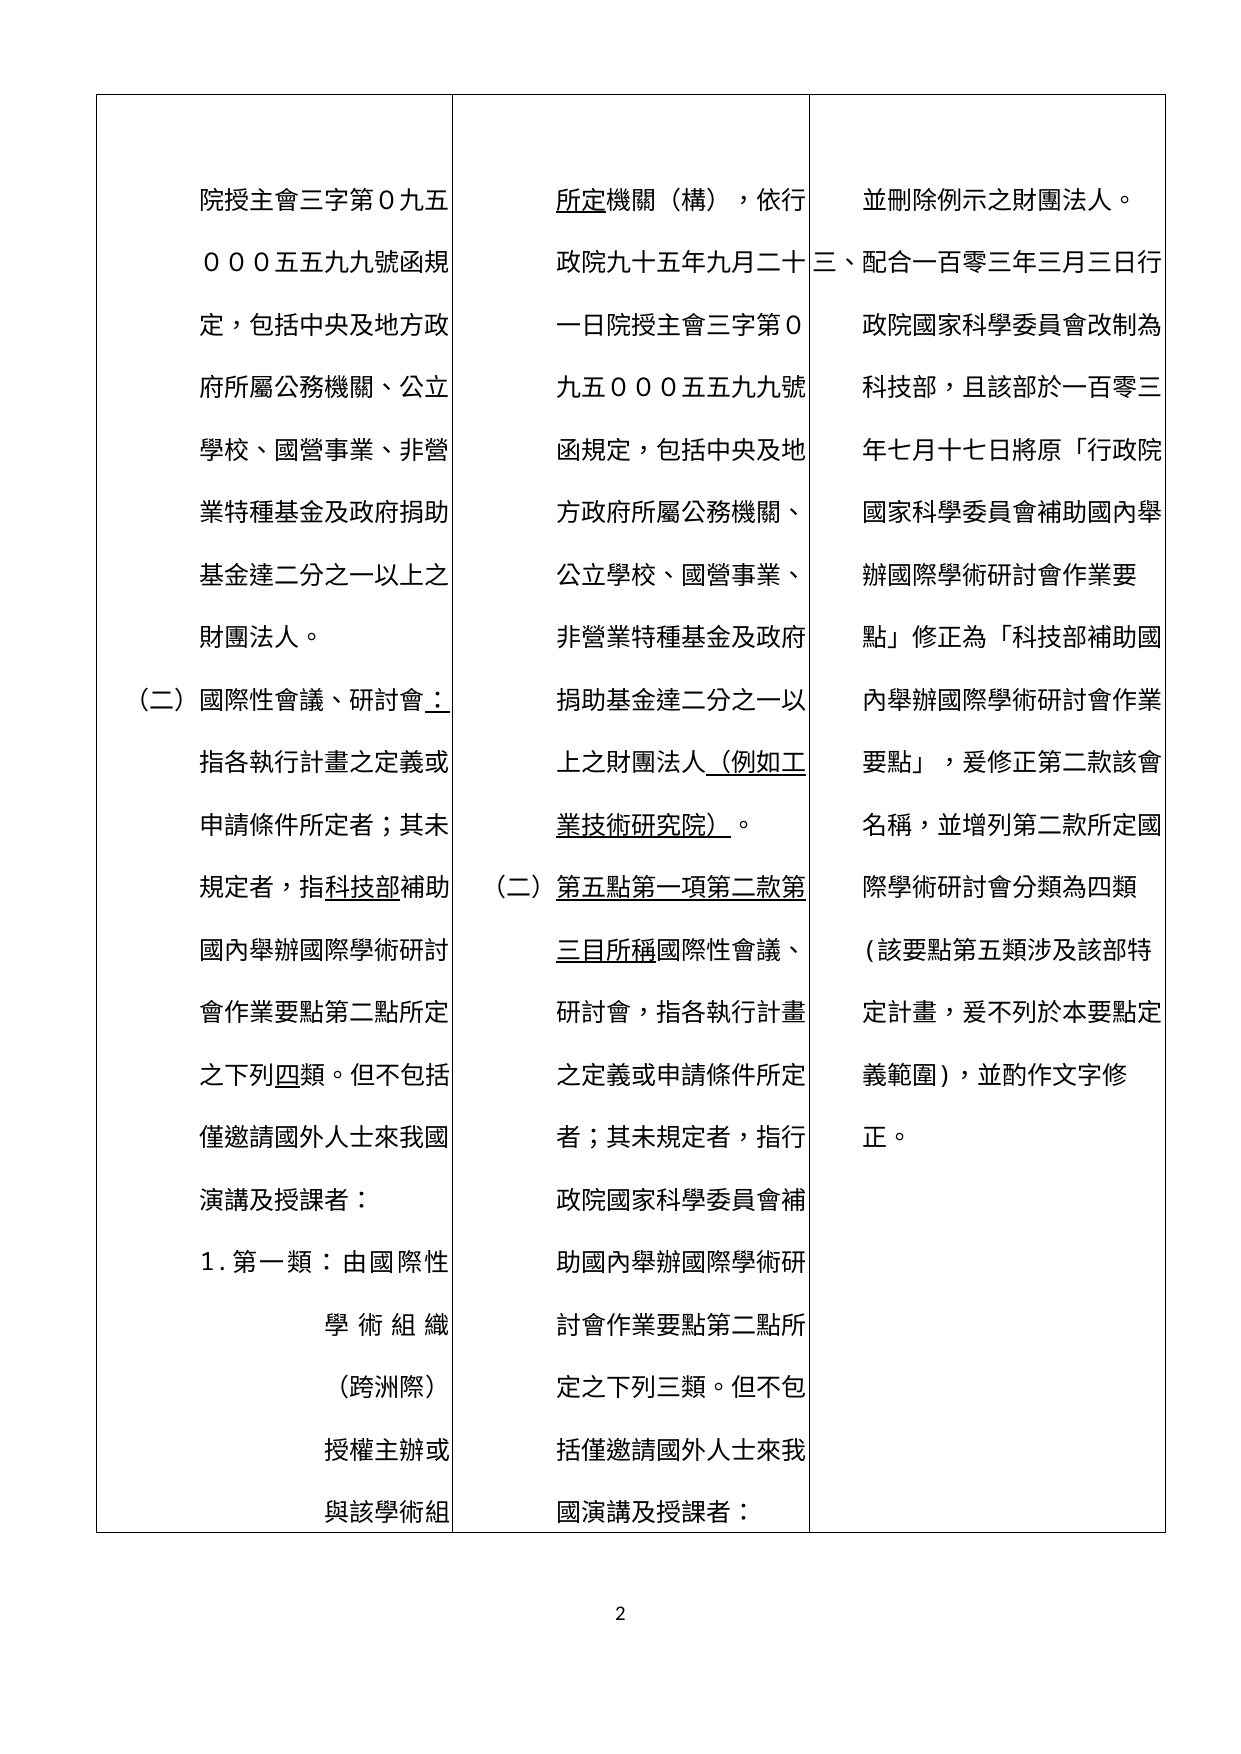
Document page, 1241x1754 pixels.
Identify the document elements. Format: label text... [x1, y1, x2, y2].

table_cell 所定機關（構），依行政院九十五年九月二十一日院授主會三字第０九五０００五五九九號函規定，包括中央及地方政府所屬公務機關、公立學校、國營事業、非營業特種基金及政府捐助基金達二分之一以上之財團法人（例如工業技術研究院）。 （二）第五點第一項第二款第三目所稱國際性會議、研討會，指各執行計畫之定義或申請條件所定者；其未規定者，指行政院國家科學委員會補助國內舉辦國際學術研討會作業要點第二點所定之下列三類。但不包括僅邀請國外人士來我國演講及授課者： [453, 95, 809, 1532]
table_cell 院授主會三字第０九五０００五五九九號函規定，包括中央及地方政府所屬公務機關、公立學校、國營事業、非營業特種基金及政府捐助基金達二分之一以上之財團法人。 （二）國際性會議、研討會：指各執行計畫之定義或申請條件所定者；其未規定者，指科技部補助國內舉辦國際學術研討會作業要點第二點所定之下列四類。但不包括僅邀請國外人士來我國演講及授課者： 1.第一類：由國際性學術組織（跨洲際）授權主辦或與該學術組 [97, 95, 452, 1532]
table_cell 並刪除例示之財團法人。 三、配合一百零三年三月三日行政院國家科學委員會改制為科技部，且該部於一百零三年七月十七日將原「行政院國家科學委員會補助國內舉辦國際學術研討會作業要點」修正為「科技部補助國內舉辦國際學術研討會作業要點」，爰修正第二款該會名稱，並增列第二款所定國際學術研討會分類為四類(該要點第五類涉及該部特定計畫，爰不列於本要點定義範圍)，並酌作文字修正。 [810, 95, 1165, 1532]
